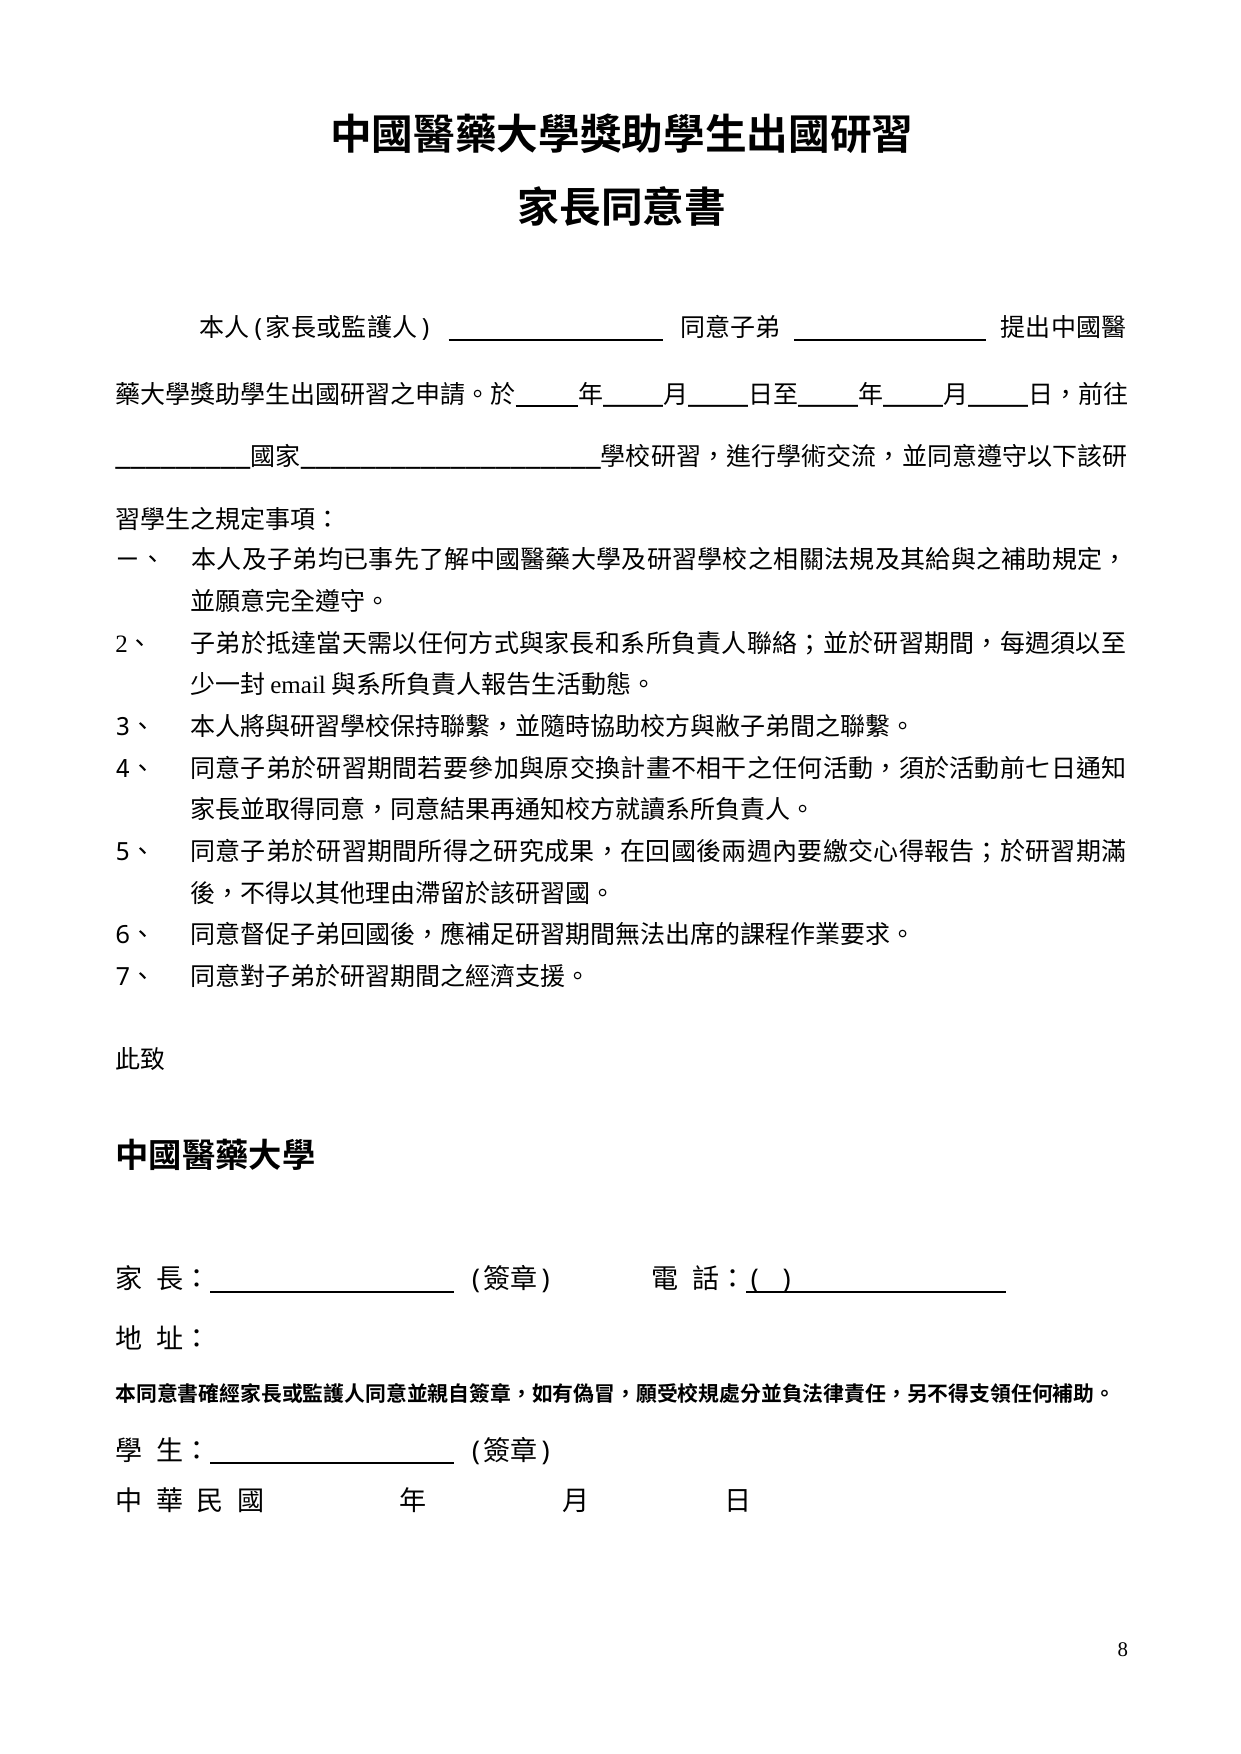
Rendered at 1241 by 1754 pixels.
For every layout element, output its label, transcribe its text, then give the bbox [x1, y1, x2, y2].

text 本人(家長或監護人) 同意子弟 提出中國醫藥大學獎助學生出國研習之申請。於 年____月____日至____年____月____日，前往_________國家____________________學校研習，進行學術交流，並同意遵守以下該研習學生之規定事項： [115, 285, 1128, 535]
list 本人將與研習學校保持聯繫，並隨時協助校方與敝子弟間之聯繫。 [115, 702, 1128, 744]
list 同意子弟於研習期間所得之研究成果，在回國後兩週內要繳交心得報告；於研習期滿後，不得以其他理由滯留於該研習國。 [115, 827, 1128, 910]
text 中國醫藥大學獎助學生出國研習 [115, 101, 1128, 161]
text 地 址： [115, 1317, 1128, 1357]
text 中國醫藥大學 [115, 1129, 1128, 1177]
list 同意子弟於研習期間若要參加與原交換計畫不相干之任何活動，須於活動前七日通知家長並取得同意，同意結果再通知校方就讀系所負責人。 [115, 744, 1128, 827]
text 學 生： (簽章) [115, 1429, 1128, 1468]
text ㄧ、 本人及子弟均已事先了解中國醫藥大學及研習學校之相關法規及其給與之補助規定，並願意完全遵守。 [115, 535, 1128, 619]
text 家 長： (簽章) 電 話：( ) [115, 1257, 1128, 1297]
list 同意督促子弟回國後，應補足研習期間無法出席的課程作業要求。 [115, 910, 1128, 952]
text 家長同意書 [115, 174, 1128, 234]
text 此致 [115, 1035, 1128, 1077]
list 同意對子弟於研習期間之經濟支援。 [115, 952, 1128, 994]
text 本同意書確經家長或監護人同意並親自簽章，如有偽冒，願受校規處分並負法律責任，另不得支領任何補助。 [115, 1378, 1128, 1408]
list 子弟於抵達當天需以任何方式與家長和系所負責人聯絡；並於研習期間，每週須以至少一封email與系所負責人報告生活動態。 [115, 619, 1128, 702]
text 中 華 民 國 年 月 日 [115, 1478, 1128, 1518]
